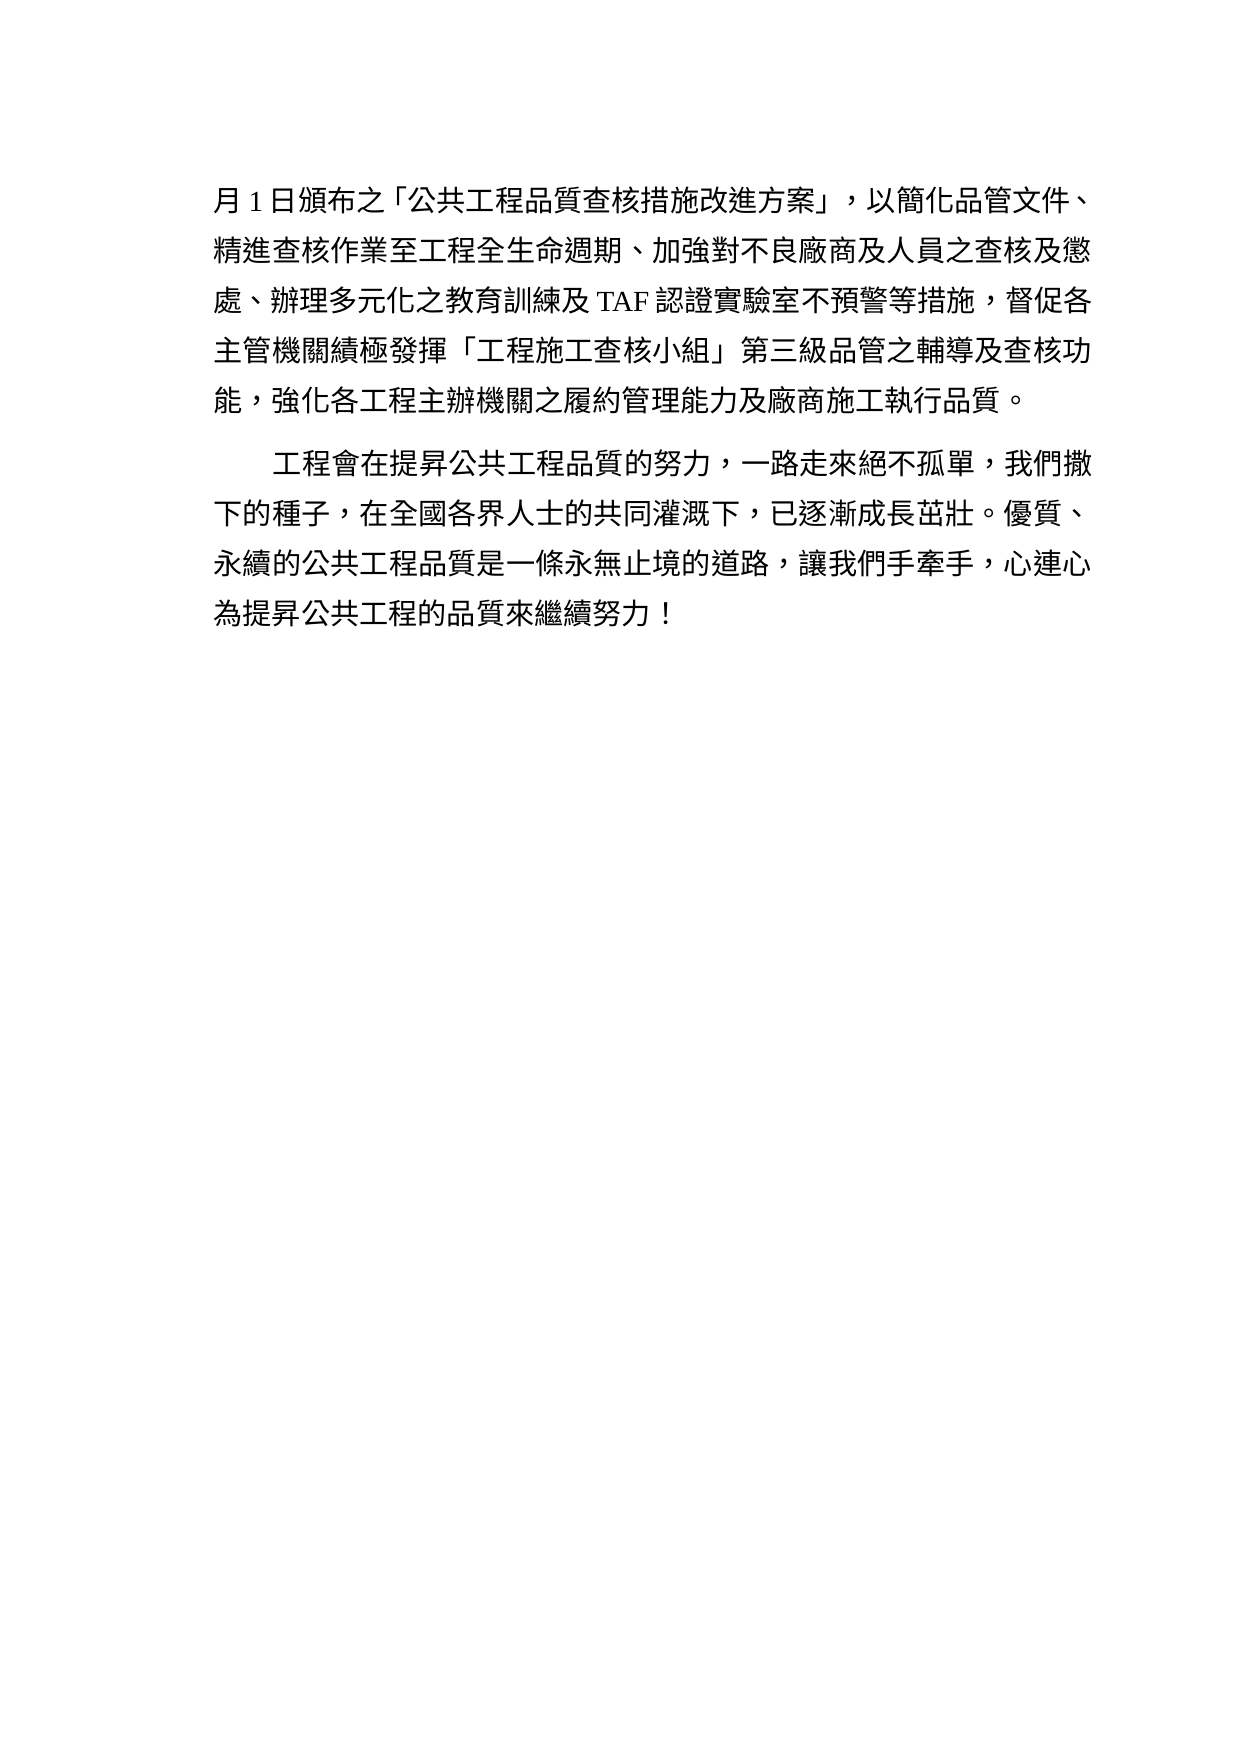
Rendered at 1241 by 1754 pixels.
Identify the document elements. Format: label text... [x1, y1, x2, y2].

text 展望未來，工程會將繼續推動三層級品管制度，並依據98年9月1日頒布之「公共工程品質查核措施改進方案」，以簡化品管文件、精進查核作業至工程全生命週期、加強對不良廠商及人員之查核及懲處、辦理多元化之教育訓練及TAF認證實驗室不預警等措施，督促各主管機關績極發揮「工程施工查核小組」第三級品管之輔導及查核功能，強化各工程主辦機關之履約管理能力及廠商施工執行品質。 [213, 172, 1092, 422]
text 工程會在提昇公共工程品質的努力，一路走來絕不孤單，我們撒下的種子，在全國各界人士的共同灌溉下，已逐漸成長茁壯。優質、永續的公共工程品質是一條永無止境的道路，讓我們手牽手，心連心，為提昇公共工程的品質來繼續努力！ [213, 434, 1092, 634]
